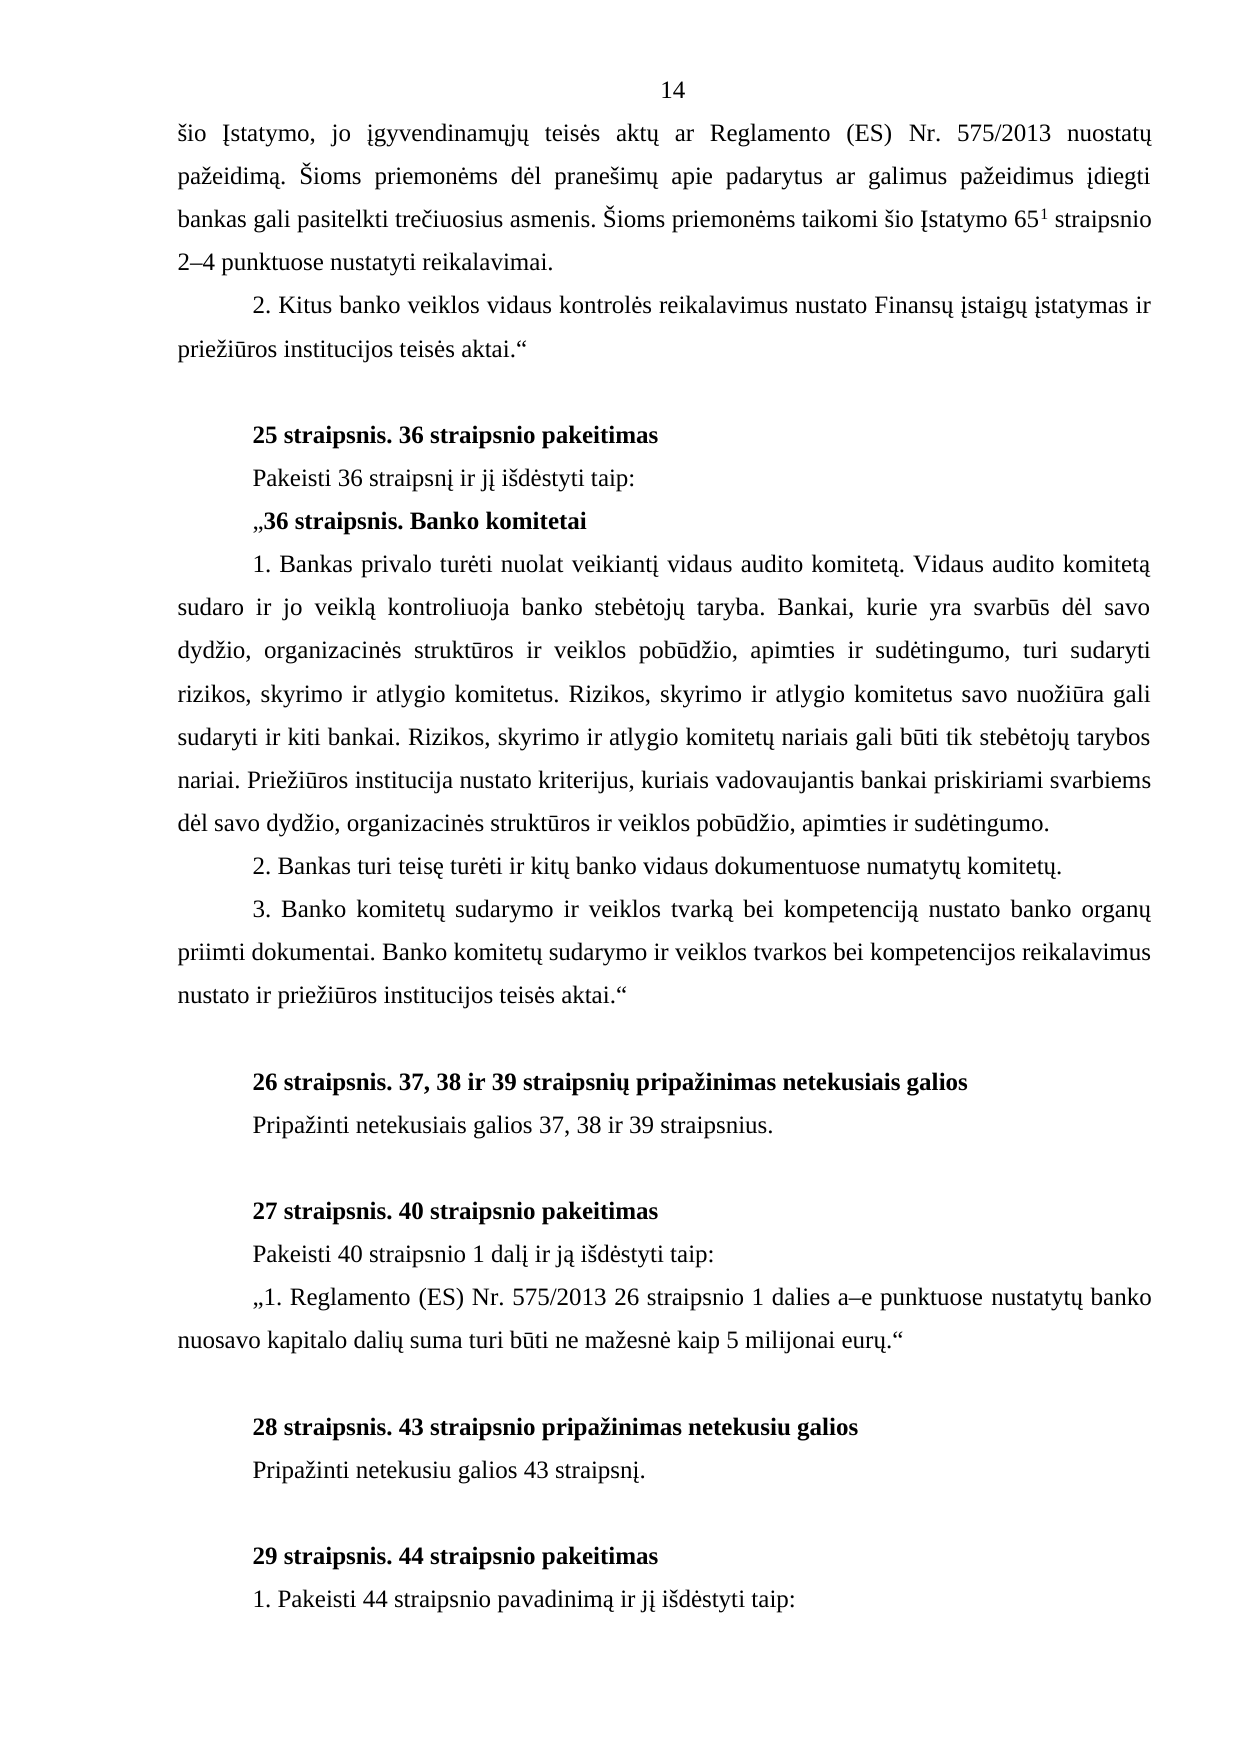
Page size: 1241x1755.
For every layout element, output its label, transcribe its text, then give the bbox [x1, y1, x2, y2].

text Pripažinti netekusiais galios 37, 38 ir 39 straipsnius. [177, 1110, 1152, 1139]
text 29 straipsnis. 44 straipsnio pakeitimas [177, 1541, 1152, 1570]
text šio Įstatymo, jo įgyvendinamųjų teisės aktų ar Reglamento (ES) Nr. 575/2013 nuostatų pažeidimą. Šioms priemonėms dėl pranešimų apie padarytus ar galimus pažeidimus įdiegti bankas gali pasitelkti trečiuosius asmenis. Šioms priemonėms taikomi šio Įstatymo 651 straipsnio 2–4 punktuose nustatyti reikalavimai. [177, 118, 1152, 276]
text Pripažinti netekusiu galios 43 straipsnį. [177, 1455, 1152, 1484]
text 28 straipsnis. 43 straipsnio pripažinimas netekusiu galios [177, 1412, 1152, 1441]
text 3. Banko komitetų sudarymo ir veiklos tvarką bei kompetenciją nustato banko organų priimti dokumentai. Banko komitetų sudarymo ir veiklos tvarkos bei kompetencijos reikalavimus nustato ir priežiūros institucijos teisės aktai.“ [177, 894, 1152, 1009]
text Pakeisti 40 straipsnio 1 dalį ir ją išdėstyti taip: [177, 1239, 1152, 1268]
text 1. Pakeisti 44 straipsnio pavadinimą ir jį išdėstyti taip: [177, 1584, 1152, 1613]
text 27 straipsnis. 40 straipsnio pakeitimas [177, 1196, 1152, 1225]
text 26 straipsnis. 37, 38 ir 39 straipsnių pripažinimas netekusiais galios [177, 1067, 1152, 1096]
text 2. Kitus banko veiklos vidaus kontrolės reikalavimus nustato Finansų įstaigų įstatymas ir priežiūros institucijos teisės aktai.“ [177, 291, 1152, 362]
text 1. Bankas privalo turėti nuolat veikiantį vidaus audito komitetą. Vidaus audito komitetą sudaro ir jo veiklą kontroliuoja banko stebėtojų taryba. Bankai, kurie yra svarbūs dėl savo dydžio, organizacinės struktūros ir veiklos pobūdžio, apimties ir sudėtingumo, turi sudaryti rizikos, skyrimo ir atlygio komitetus. Rizikos, skyrimo ir atlygio komitetus savo nuožiūra gali sudaryti ir kiti bankai. Rizikos, skyrimo ir atlygio komitetų nariais gali būti tik stebėtojų tarybos nariai. Priežiūros institucija nustato kriterijus, kuriais vadovaujantis bankai priskiriami svarbiems dėl savo dydžio, organizacinės struktūros ir veiklos pobūdžio, apimties ir sudėtingumo. [177, 549, 1152, 837]
text 2. Bankas turi teisę turėti ir kitų banko vidaus dokumentuose numatytų komitetų. [177, 851, 1152, 880]
text „36 straipsnis. Banko komitetai [177, 506, 1152, 535]
text 25 straipsnis. 36 straipsnio pakeitimas [177, 420, 1152, 449]
text Pakeisti 36 straipsnį ir jį išdėstyti taip: [177, 463, 1152, 492]
text „1. Reglamento (ES) Nr. 575/2013 26 straipsnio 1 dalies a–e punktuose nustatytų banko nuosavo kapitalo dalių suma turi būti ne mažesnė kaip 5 milijonai eurų.“ [177, 1282, 1152, 1354]
